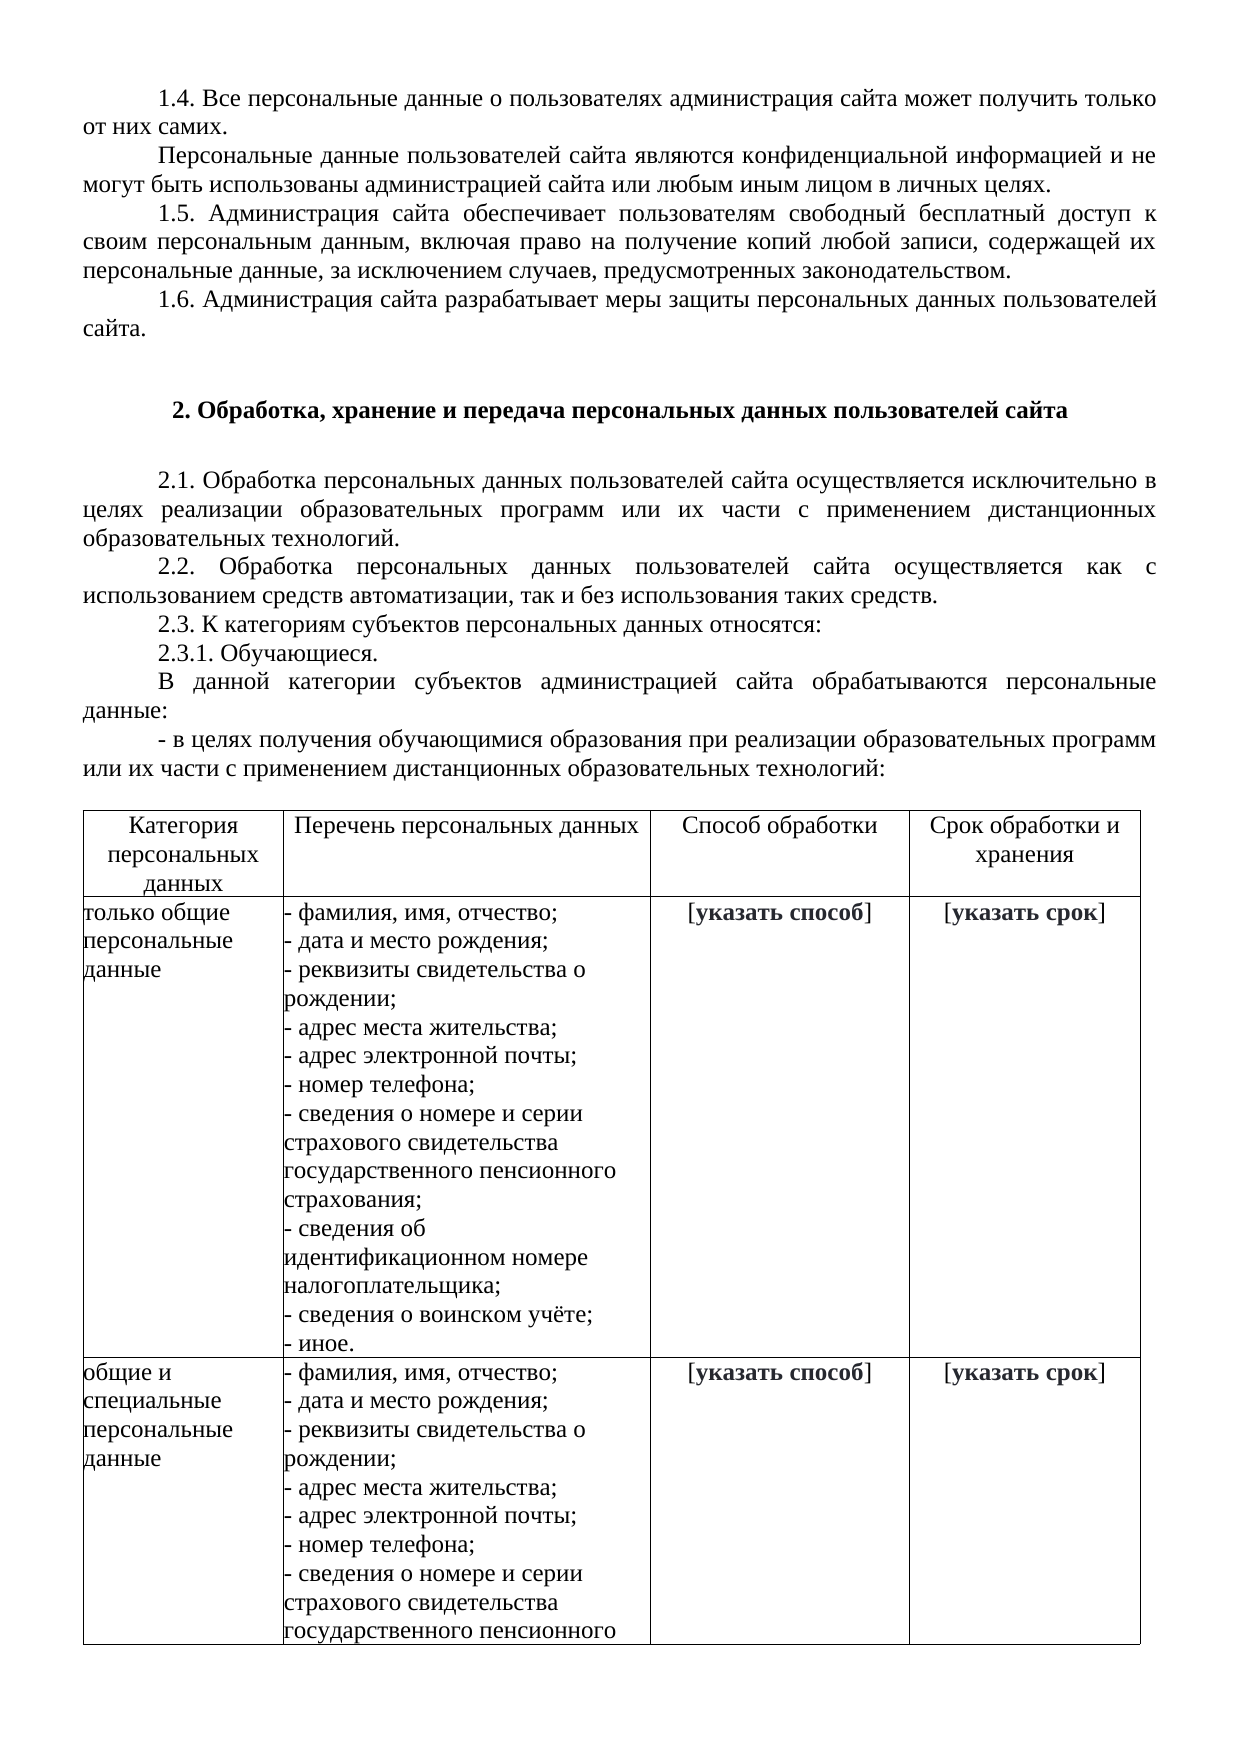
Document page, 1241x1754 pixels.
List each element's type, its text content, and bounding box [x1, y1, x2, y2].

text - в целях получения обучающимися образования при реализации образовательных программ или их части с применением дистанционных образовательных технологий: [83, 724, 1157, 781]
text В данной категории субъектов администрацией сайта обрабатываются персональные данные: [83, 666, 1157, 724]
text 2.3. К категориям субъектов персональных данных относятся: [83, 609, 1157, 638]
text 2.2. Обработка персональных данных пользователей сайта осуществляется как с использованием средств автоматизации, так и без использования таких средств. [83, 551, 1157, 609]
table_cell [указать способ] [651, 897, 909, 1357]
text 1.4. Все персональные данные о пользователях администрация сайта может получить только от них самих. [83, 83, 1157, 140]
table_cell [указать срок] [910, 1358, 1140, 1644]
table_cell только общие персональные данные [84, 897, 283, 1357]
table_cell [указать срок] [910, 897, 1140, 1357]
table_header Срок обработки и хранения [910, 811, 1140, 896]
table_cell общие и специальные персональные данные [84, 1358, 283, 1644]
table_cell - фамилия, имя, отчество; - дата и место рождения; - реквизиты свидетельства о рождении; - адрес места жительства; - адрес электронной почты; - номер телефона; - сведения о номере и серии страхового свидетельства государственного пенсионного страхования; - сведения об идентификационном номере налогоплательщика; - сведения о воинском учёте; - иное. [284, 897, 650, 1357]
text 2.3.1. Обучающиеся. [83, 638, 1157, 666]
text 1.5. Администрация сайта обеспечивает пользователям свободный бесплатный доступ к своим персональным данным, включая право на получение копий любой записи, содержащей их персональные данные, за исключением случаев, предусмотренных законодательством. [83, 198, 1157, 284]
table_cell [указать способ] [651, 1358, 909, 1644]
table_header Способ обработки [651, 811, 909, 896]
table_cell - фамилия, имя, отчество; - дата и место рождения; - реквизиты свидетельства о рождении; - адрес места жительства; - адрес электронной почты; - номер телефона; - сведения о номере и серии страхового свидетельства государственного пенсионного [284, 1358, 650, 1644]
text 1.6. Администрация сайта разрабатывает меры защиты персональных данных пользователей сайта. [83, 284, 1157, 341]
text Персональные данные пользователей сайта являются конфиденциальной информацией и не могут быть использованы администрацией сайта или любым иным лицом в личных целях. [83, 140, 1157, 198]
subtitle 2. Обработка, хранение и передача персональных данных пользователей сайта [83, 395, 1157, 424]
text 2.1. Обработка персональных данных пользователей сайта осуществляется исключительно в целях реализации образовательных программ или их части с применением дистанционных образовательных технологий. [83, 465, 1157, 551]
table_header Категория персональных данных [84, 811, 283, 896]
table_header Перечень персональных данных [284, 811, 650, 896]
